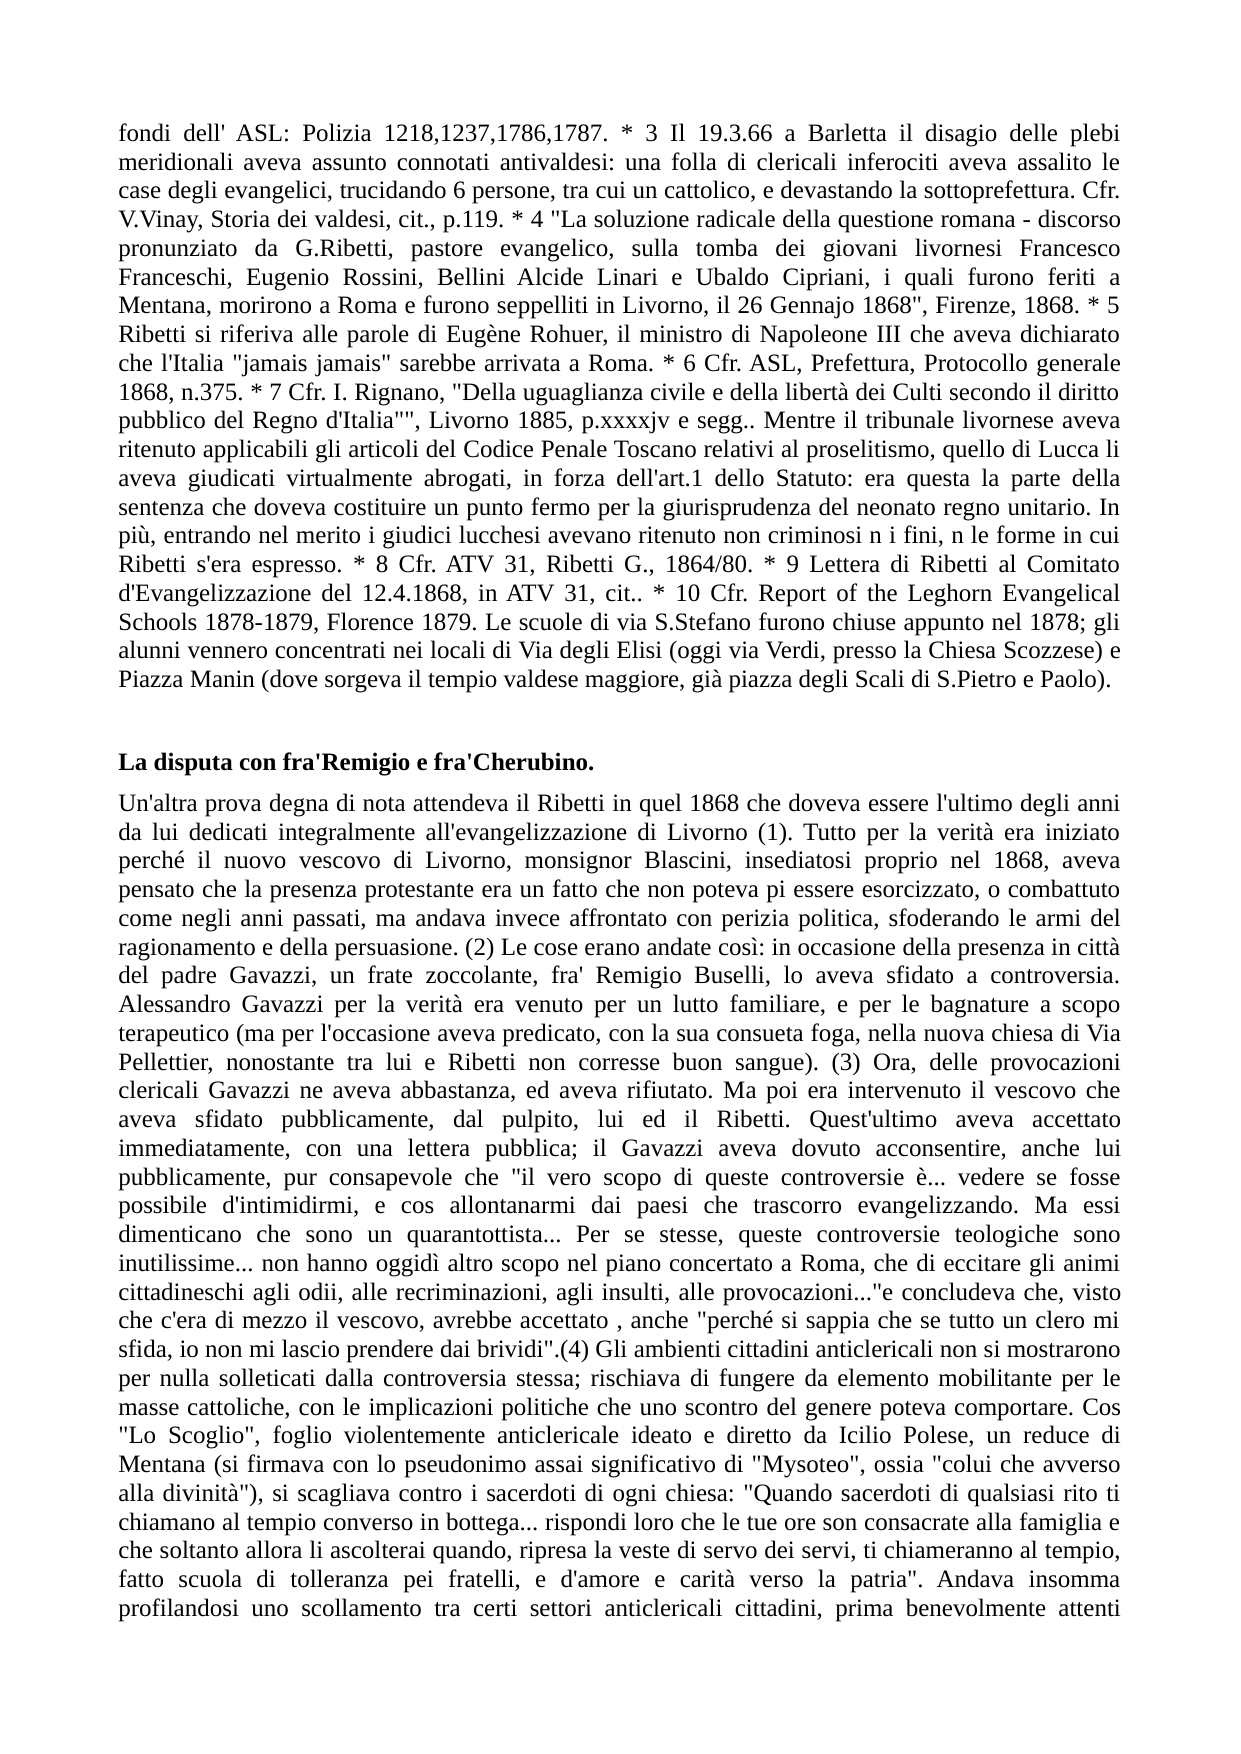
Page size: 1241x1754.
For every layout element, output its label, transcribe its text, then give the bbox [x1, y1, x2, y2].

text fondi dell' ASL: Polizia 1218,1237,1786,1787. * 3 Il 19.3.66 a Barletta il disagio delle plebi meridionali aveva assunto connotati antivaldesi: una folla di clericali inferociti aveva assalito le case degli evangelici, trucidando 6 persone, tra cui un cattolico, e devastando la sottoprefettura. Cfr. V.Vinay, Storia dei valdesi, cit., p.119. * 4 "La soluzione radicale della questione romana - discorso pronunziato da G.Ribetti, pastore evangelico, sulla tomba dei giovani livornesi Francesco Franceschi, Eugenio Rossini, Bellini Alcide Linari e Ubaldo Cipriani, i quali furono feriti a Mentana, morirono a Roma e furono seppelliti in Livorno, il 26 Gennajo 1868", Firenze, 1868. * 5 Ribetti si riferiva alle parole di Eugène Rohuer, il ministro di Napoleone III che aveva dichiarato che l'Italia "jamais jamais" sarebbe arrivata a Roma. * 6 Cfr. ASL, Prefettura, Protocollo generale 1868, n.375. * 7 Cfr. I. Rignano, "Della uguaglianza civile e della libertà dei Culti secondo il diritto pubblico del Regno d'Italia"", Livorno 1885, p.xxxxjv e segg.. Mentre il tribunale livornese aveva ritenuto applicabili gli articoli del Codice Penale Toscano relativi al proselitismo, quello di Lucca li aveva giudicati virtualmente abrogati, in forza dell'art.1 dello Statuto: era questa la parte della sentenza che doveva costituire un punto fermo per la giurisprudenza del neonato regno unitario. In più, entrando nel merito i giudici lucchesi avevano ritenuto non criminosi n i fini, n le forme in cui Ribetti s'era espresso. * 8 Cfr. ATV 31, Ribetti G., 1864/80. * 9 Lettera di Ribetti al Comitato d'Evangelizzazione del 12.4.1868, in ATV 31, cit.. * 10 Cfr. Report of the Leghorn Evangelical Schools 1878-1879, Florence 1879. Le scuole di via S.Stefano furono chiuse appunto nel 1878; gli alunni vennero concentrati nei locali di Via degli Elisi (oggi via Verdi, presso la Chiesa Scozzese) e Piazza Manin (dove sorgeva il tempio valdese maggiore, già piazza degli Scali di S.Pietro e Paolo). [118, 118, 1122, 693]
text Un'altra prova degna di nota attendeva il Ribetti in quel 1868 che doveva essere l'ultimo degli anni da lui dedicati integralmente all'evangelizzazione di Livorno (1). Tutto per la verità era iniziato perché il nuovo vescovo di Livorno, monsignor Blascini, insediatosi proprio nel 1868, aveva pensato che la presenza protestante era un fatto che non poteva pi essere esorcizzato, o combattuto come negli anni passati, ma andava invece affrontato con perizia politica, sfoderando le armi del ragionamento e della persuasione. (2) Le cose erano andate così: in occasione della presenza in città del padre Gavazzi, un frate zoccolante, fra' Remigio Buselli, lo aveva sfidato a controversia. Alessandro Gavazzi per la verità era venuto per un lutto familiare, e per le bagnature a scopo terapeutico (ma per l'occasione aveva predicato, con la sua consueta foga, nella nuova chiesa di Via Pellettier, nonostante tra lui e Ribetti non corresse buon sangue). (3) Ora, delle provocazioni clericali Gavazzi ne aveva abbastanza, ed aveva rifiutato. Ma poi era intervenuto il vescovo che aveva sfidato pubblicamente, dal pulpito, lui ed il Ribetti. Quest'ultimo aveva accettato immediatamente, con una lettera pubblica; il Gavazzi aveva dovuto acconsentire, anche lui pubblicamente, pur consapevole che "il vero scopo di queste controversie è... vedere se fosse possibile d'intimidirmi, e cos allontanarmi dai paesi che trascorro evangelizzando. Ma essi dimenticano che sono un quarantottista... Per se stesse, queste controversie teologiche sono inutilissime... non hanno oggidì altro scopo nel piano concertato a Roma, che di eccitare gli animi cittadineschi agli odii, alle recriminazioni, agli insulti, alle provocazioni..."e concludeva che, visto che c'era di mezzo il vescovo, avrebbe accettato , anche "perché si sappia che se tutto un clero mi sfida, io non mi lascio prendere dai brividi".(4) Gli ambienti cittadini anticlericali non si mostrarono per nulla solleticati dalla controversia stessa; rischiava di fungere da elemento mobilitante per le masse cattoliche, con le implicazioni politiche che uno scontro del genere poteva comportare. Cos "Lo Scoglio", foglio violentemente anticlericale ideato e diretto da Icilio Polese, un reduce di Mentana (si firmava con lo pseudonimo assai significativo di "Mysoteo", ossia "colui che avverso alla divinità"), si scagliava contro i sacerdoti di ogni chiesa: "Quando sacerdoti di qualsiasi rito ti chiamano al tempio converso in bottega... rispondi loro che le tue ore son consacrate alla famiglia e che soltanto allora li ascolterai quando, ripresa la veste di servo dei servi, ti chiameranno al tempio, fatto scuola di tolleranza pei fratelli, e d'amore e carità verso la patria". Andava insomma profilandosi uno scollamento tra certi settori anticlericali cittadini, prima benevolmente attenti [118, 788, 1122, 1622]
text La disputa con fra'Remigio e fra'Cherubino. [118, 747, 1122, 776]
